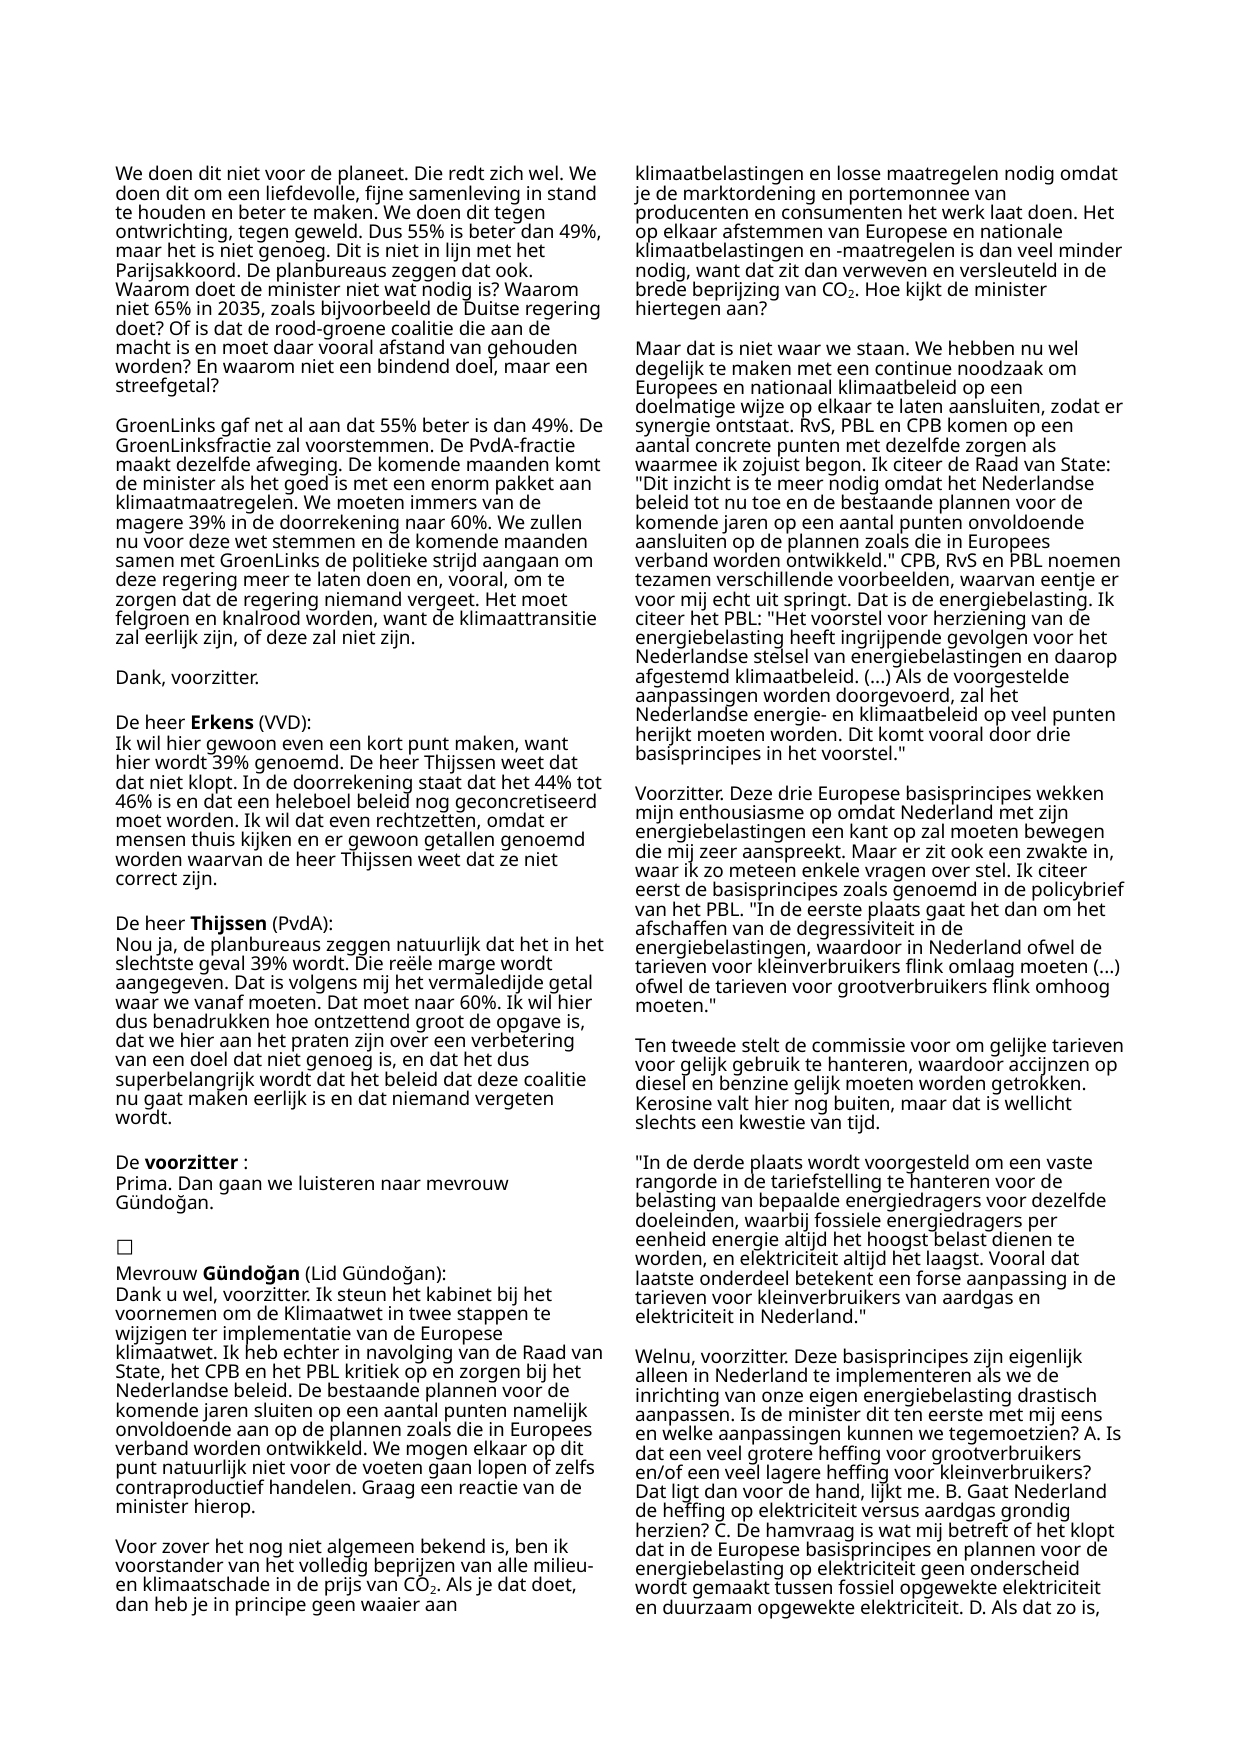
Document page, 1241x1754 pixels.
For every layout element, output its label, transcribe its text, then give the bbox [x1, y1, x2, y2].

text Dank, voorzitter. [115, 669, 605, 688]
text De heer Erkens (VVD): [115, 709, 605, 735]
text Voor zover het nog niet algemeen bekend is, ben ik voorstander van het volledig beprijzen van alle milieu- en klimaatschade in de prijs van CO2. Als je dat doet, dan heb je in principe geen waaier aan [115, 1538, 605, 1615]
text We doen dit niet voor de planeet. Die redt zich wel. We doen dit om een liefdevolle, fijne samenleving in stand te houden en beter te maken. We doen dit tegen ontwrichting, tegen geweld. Dus 55% is beter dan 49%, maar het is niet genoeg. Dit is niet in lijn met het Parijsakkoord. De planbureaus zeggen dat ook. Waarom doet de minister niet wat nodig is? Waarom niet 65% in 2035, zoals bijvoorbeeld de Duitse regering doet? Of is dat de rood-groene coalitie die aan de macht is en moet daar vooral afstand van gehouden worden? En waarom niet een bindend doel, maar een streefgetal? [115, 165, 605, 397]
text "In de derde plaats wordt voorgesteld om een vaste rangorde in de tariefstelling te hanteren voor de belasting van bepaalde energiedragers voor dezelfde doeleinden, waarbij fossiele energiedragers per eenheid energie altijd het hoogst belast dienen te worden, en elektriciteit altijd het laagst. Vooral dat laatste onderdeel betekent een forse aanpassing in de tarieven voor kleinverbruikers van aardgas en elektriciteit in Nederland." [635, 1154, 1125, 1327]
text Ten tweede stelt de commissie voor om gelijke tarieven voor gelijk gebruik te hanteren, waardoor accijnzen op diesel en benzine gelijk moeten worden getrokken. Kerosine valt hier nog buiten, maar dat is wellicht slechts een kwestie van tijd. [635, 1037, 1125, 1133]
text klimaatbelastingen en losse maatregelen nodig omdat je de marktordening en portemonnee van producenten en consumenten het werk laat doen. Het op elkaar afstemmen van Europese en nationale klimaatbelastingen en -maatregelen is dan veel minder nodig, want dat zit dan verweven en versleuteld in de brede beprijzing van CO2. Hoe kijkt de minister hiertegen aan? [635, 165, 1125, 319]
text De heer Thijssen (PvdA): [115, 910, 605, 936]
text Dank u wel, voorzitter. Ik steun het kabinet bij het voornemen om de Klimaatwet in twee stappen te wijzigen ter implementatie van de Europese klimaatwet. Ik heb echter in navolging van de Raad van State, het CPB en het PBL kritiek op en zorgen bij het Nederlandse beleid. De bestaande plannen voor de komende jaren sluiten op een aantal punten namelijk onvoldoende aan op de plannen zoals die in Europees verband worden ontwikkeld. We mogen elkaar op dit punt natuurlijk niet voor de voeten gaan lopen of zelfs contraproductief handelen. Graag een reactie van de minister hierop. [115, 1286, 605, 1517]
text De voorzitter : [115, 1149, 605, 1175]
text Mevrouw Gündoğan (Lid Gündoğan): [115, 1260, 605, 1286]
text GroenLinks gaf net al aan dat 55% beter is dan 49%. De GroenLinksfractie zal voorstemmen. De PvdA-fractie maakt dezelfde afweging. De komende maanden komt de minister als het goed is met een enorm pakket aan klimaatmaatregelen. We moeten immers van de magere 39% in de doorrekening naar 60%. We zullen nu voor deze wet stemmen en de komende maanden samen met GroenLinks de politieke strijd aangaan om deze regering meer te laten doen en, vooral, om te zorgen dat de regering niemand vergeet. Het moet felgroen en knalrood worden, want de klimaattransitie zal eerlijk zijn, of deze zal niet zijn. [115, 417, 605, 648]
text Maar dat is niet waar we staan. We hebben nu wel degelijk te maken met een continue noodzaak om Europees en nationaal klimaatbeleid op een doelmatige wijze op elkaar te laten aansluiten, zodat er synergie ontstaat. RvS, PBL en CPB komen op een aantal concrete punten met dezelfde zorgen als waarmee ik zojuist begon. Ik citeer de Raad van State: "Dit inzicht is te meer nodig omdat het Nederlandse beleid tot nu toe en de bestaande plannen voor de komende jaren op een aantal punten onvoldoende aansluiten op de plannen zoals die in Europees verband worden ontwikkeld." CPB, RvS en PBL noemen tezamen verschillende voorbeelden, waarvan eentje er voor mij echt uit springt. Dat is de energiebelasting. Ik citeer het PBL: "Het voorstel voor herziening van de energiebelasting heeft ingrijpende gevolgen voor het Nederlandse stelsel van energiebelastingen en daarop afgestemd klimaatbeleid. (...) Als de voorgestelde aanpassingen worden doorgevoerd, zal het Nederlandse energie- en klimaatbeleid op veel punten herijkt moeten worden. Dit komt vooral door drie basisprincipes in het voorstel." [635, 340, 1125, 764]
text Welnu, voorzitter. Deze basisprincipes zijn eigenlijk alleen in Nederland te implementeren als we de inrichting van onze eigen energiebelasting drastisch aanpassen. Is de minister dit ten eerste met mij eens en welke aanpassingen kunnen we tegemoetzien? A. Is dat een veel grotere heffing voor grootverbruikers en/of een veel lagere heffing voor kleinverbruikers? Dat ligt dan voor de hand, lijkt me. B. Gaat Nederland de heffing op elektriciteit versus aardgas grondig herzien? C. De hamvraag is wat mij betreft of het klopt dat in de Europese basisprincipes en plannen voor de energiebelasting op elektriciteit geen onderscheid wordt gemaakt tussen fossiel opgewekte elektriciteit en duurzaam opgewekte elektriciteit. D. Als dat zo is, [635, 1348, 1125, 1618]
text Voorzitter. Deze drie Europese basisprincipes wekken mijn enthousiasme op omdat Nederland met zijn energiebelastingen een kant op zal moeten bewegen die mij zeer aanspreekt. Maar er zit ook een zwakte in, waar ik zo meteen enkele vragen over stel. Ik citeer eerst de basisprincipes zoals genoemd in de policybrief van het PBL. "In de eerste plaats gaat het dan om het afschaffen van de degressiviteit in de energiebelastingen, waardoor in Nederland ofwel de tarieven voor kleinverbruikers flink omlaag moeten (...) ofwel de tarieven voor grootverbruikers flink omhoog moeten." [635, 785, 1125, 1016]
text ⬜ [115, 1234, 605, 1260]
text Nou ja, de planbureaus zeggen natuurlijk dat het in het slechtste geval 39% wordt. Die reële marge wordt aangegeven. Dat is volgens mij het vermaledijde getal waar we vanaf moeten. Dat moet naar 60%. Ik wil hier dus benadrukken hoe ontzettend groot de opgave is, dat we hier aan het praten zijn over een verbetering van een doel dat niet genoeg is, en dat het dus superbelangrijk wordt dat het beleid dat deze coalitie nu gaat maken eerlijk is en dat niemand vergeten wordt. [115, 936, 605, 1128]
text Prima. Dan gaan we luisteren naar mevrouw Gündoğan. [115, 1175, 605, 1214]
text Ik wil hier gewoon even een kort punt maken, want hier wordt 39% genoemd. De heer Thijssen weet dat dat niet klopt. In de doorrekening staat dat het 44% tot 46% is en dat een heleboel beleid nog geconcretiseerd moet worden. Ik wil dat even rechtzetten, omdat er mensen thuis kijken en er gewoon getallen genoemd worden waarvan de heer Thijssen weet dat ze niet correct zijn. [115, 735, 605, 889]
